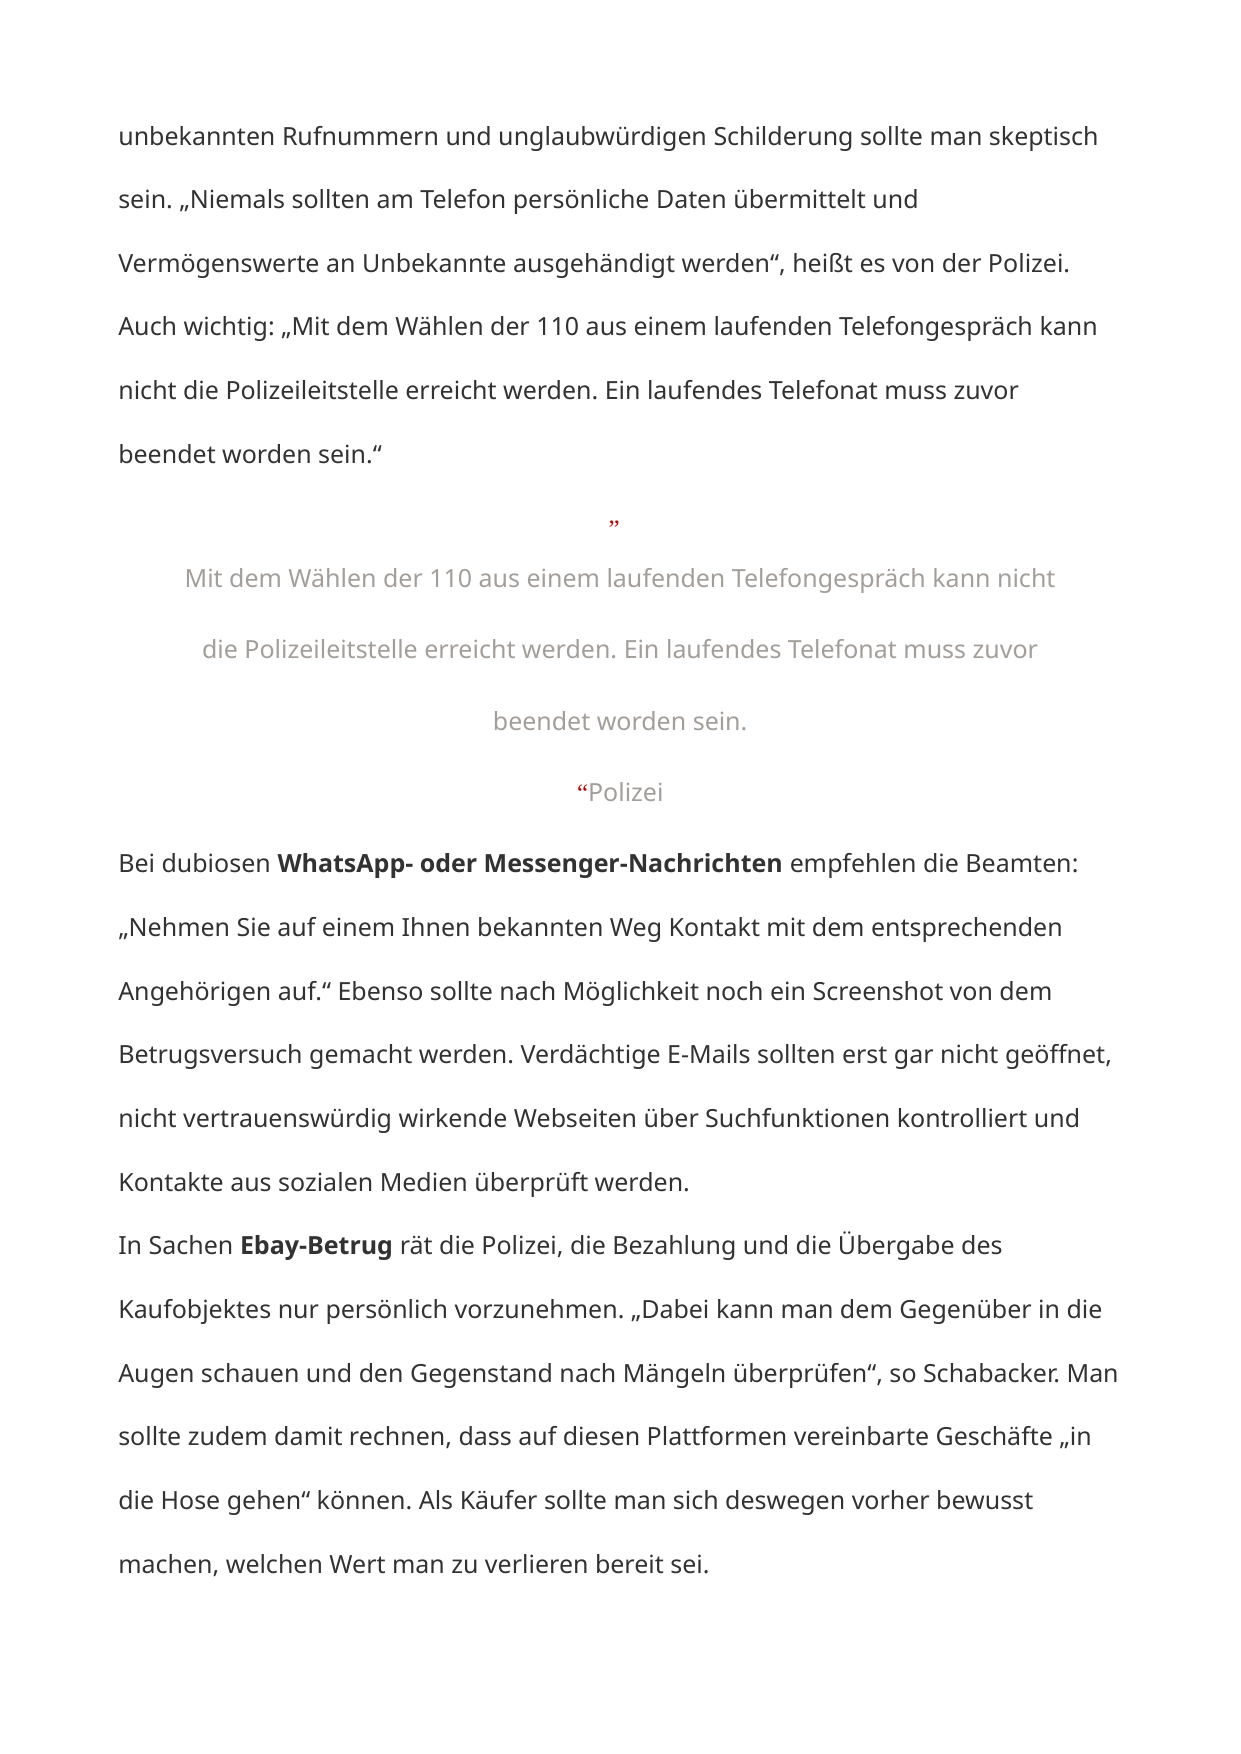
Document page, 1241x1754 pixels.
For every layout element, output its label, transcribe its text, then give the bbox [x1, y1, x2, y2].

text „ [177, 500, 1051, 529]
text unbekannten Rufnummern und unglaubwürdigen Schilderung sollte man skeptisch sein. „Niemals sollten am Telefon persönliche Daten übermittelt und Vermögenswerte an Unbekannte ausgehändigt werden“, heißt es von der Polizei. Auch wichtig: „Mit dem Wählen der 110 aus einem laufenden Telefongespräch kann nicht die Polizeileitstelle erreicht werden. Ein laufendes Telefonat muss zuvor beendet worden sein.“ [118, 118, 1122, 470]
text Bei dubiosen WhatsApp- oder Messenger-Nachrichten empfehlen die Beamten: „Nehmen Sie auf einem Ihnen bekannten Weg Kontakt mit dem entsprechenden Angehörigen auf.“ Ebenso sollte nach Möglichkeit noch ein Screenshot von dem Betrugsversuch gemacht werden. Verdächtige E-Mails sollten erst gar nicht geöffnet, nicht vertrauenswürdig wirkende Webseiten über Suchfunktionen kontrolliert und Kontakte aus sozialen Medien überprüft werden. [118, 846, 1122, 1198]
text Mit dem Wählen der 110 aus einem laufenden Telefongespräch kann nicht die Polizeileitstelle erreicht werden. Ein laufendes Telefonat muss zuvor beendet worden sein. [177, 560, 1063, 737]
text “Polizei [177, 775, 1063, 809]
text In Sachen Ebay-Betrug rät die Polizei, die Bezahlung und die Übergabe des Kaufobjektes nur persönlich vorzunehmen. „Dabei kann man dem Gegenüber in die Augen schauen und den Gegenstand nach Mängeln überprüfen“, so Schabacker. Man sollte zudem damit rechnen, dass auf diesen Plattformen vereinbarte Geschäfte „in die Hose gehen“ können. Als Käufer sollte man sich deswegen vorher bewusst machen, welchen Wert man zu verlieren bereit sei. [118, 1228, 1122, 1580]
